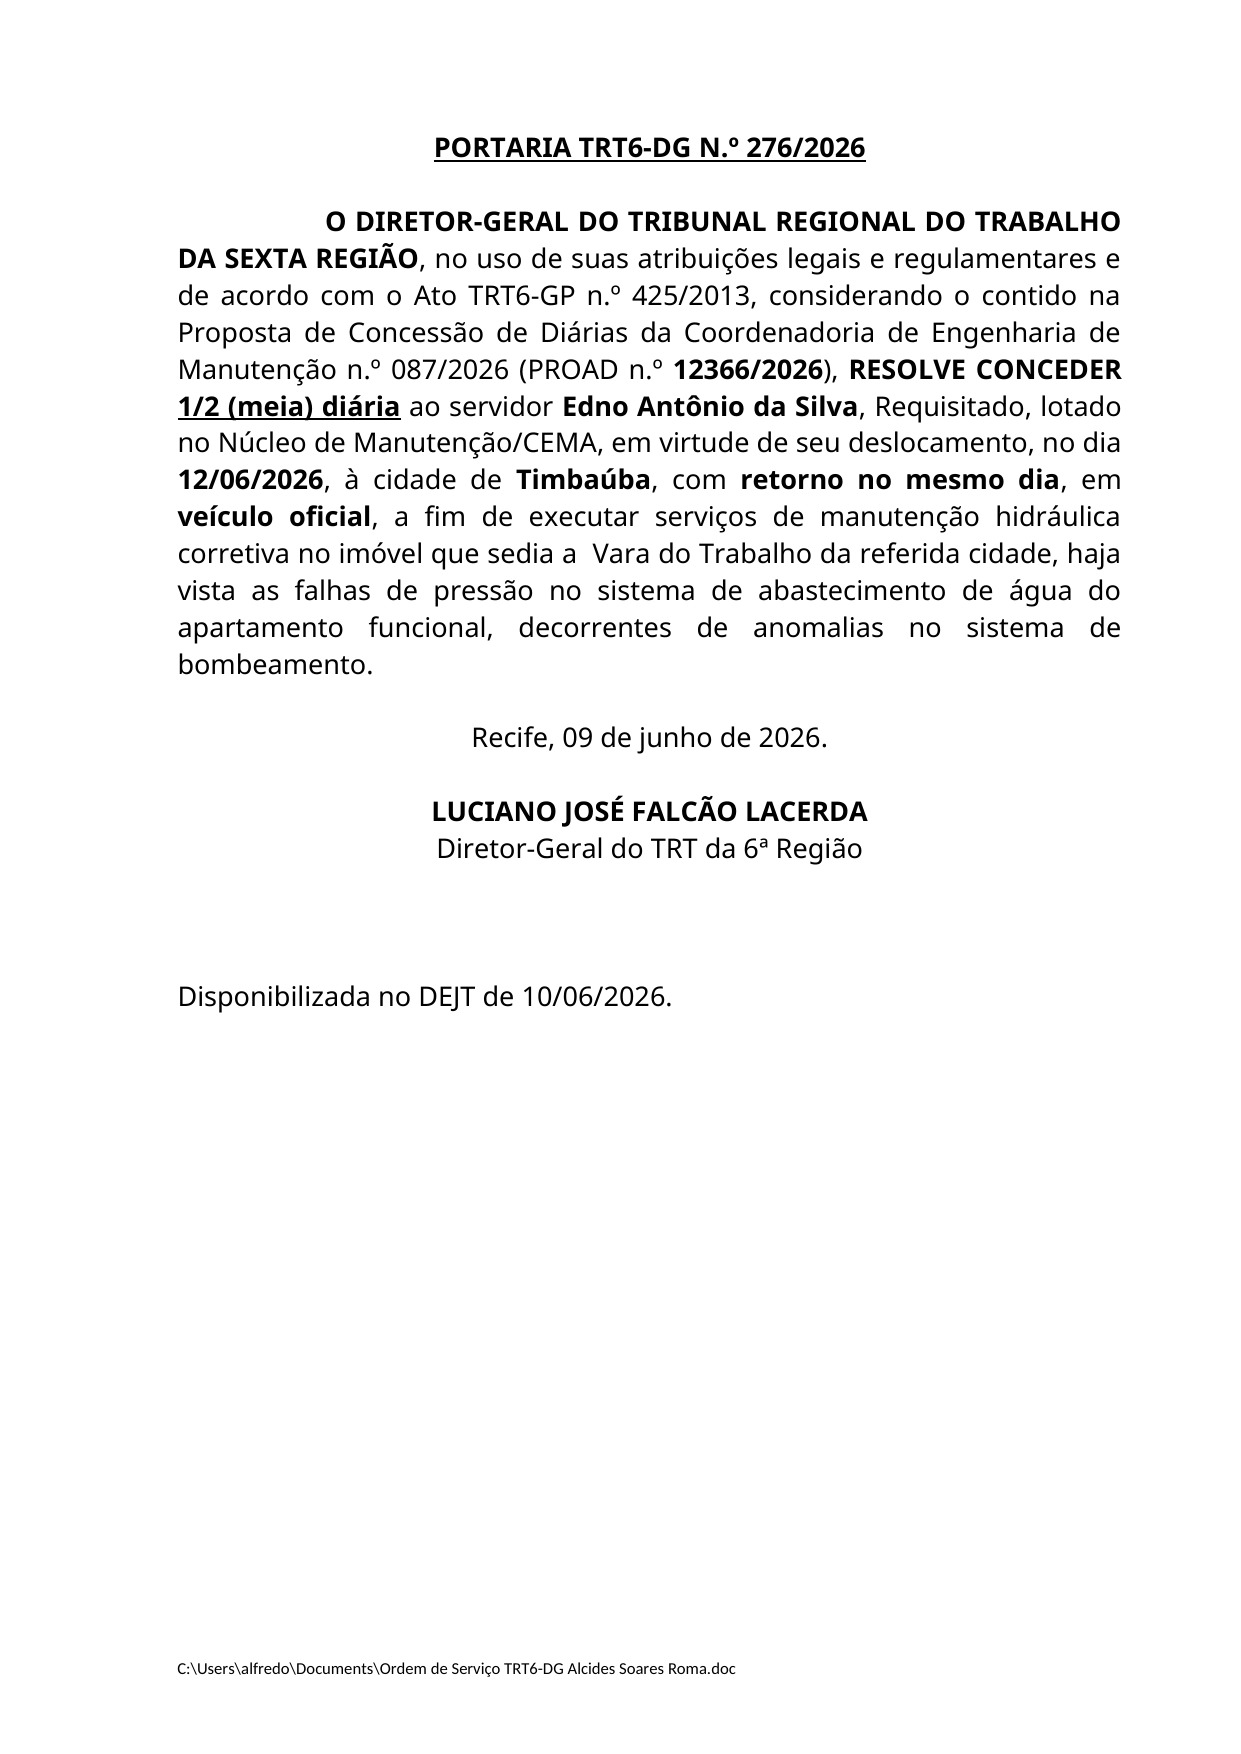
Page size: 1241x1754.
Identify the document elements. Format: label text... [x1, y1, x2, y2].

text LUCIANO JOSÉ FALCÃO LACERDA [177, 793, 1122, 829]
text PORTARIA TRT6-DG N.º 276/2026 [177, 129, 1122, 166]
text Diretor-Geral do TRT da 6ª Região [177, 829, 1122, 866]
text Recife, 09 de junho de 2026. [177, 719, 1122, 756]
text O DIRETOR-GERAL DO TRIBUNAL REGIONAL DO TRABALHO DA SEXTA REGIÃO, no uso de suas atribuições legais e regulamentares e de acordo com o Ato TRT6-GP n.º 425/2013, considerando o contido na Proposta de Concessão de Diárias da Coordenadoria de Engenharia de Manutenção n.º 087/2026 (PROAD n.º 12366/2026), RESOLVE CONCEDER 1/2 (meia) diária ao servidor Edno Antônio da Silva, Requisitado, lotado no Núcleo de Manutenção/CEMA, em virtude de seu deslocamento, no dia 12/06/2026, à cidade de Timbaúba, com retorno no mesmo dia, em veículo oficial, a fim de executar serviços de manutenção hidráulica corretiva no imóvel que sedia a Vara do Trabalho da referida cidade, haja vista as falhas de pressão no sistema de abastecimento de água do apartamento funcional, decorrentes de anomalias no sistema de bombeamento. [177, 203, 1122, 682]
text Disponibilizada no DEJT de 10/06/2026. [177, 977, 1122, 1014]
